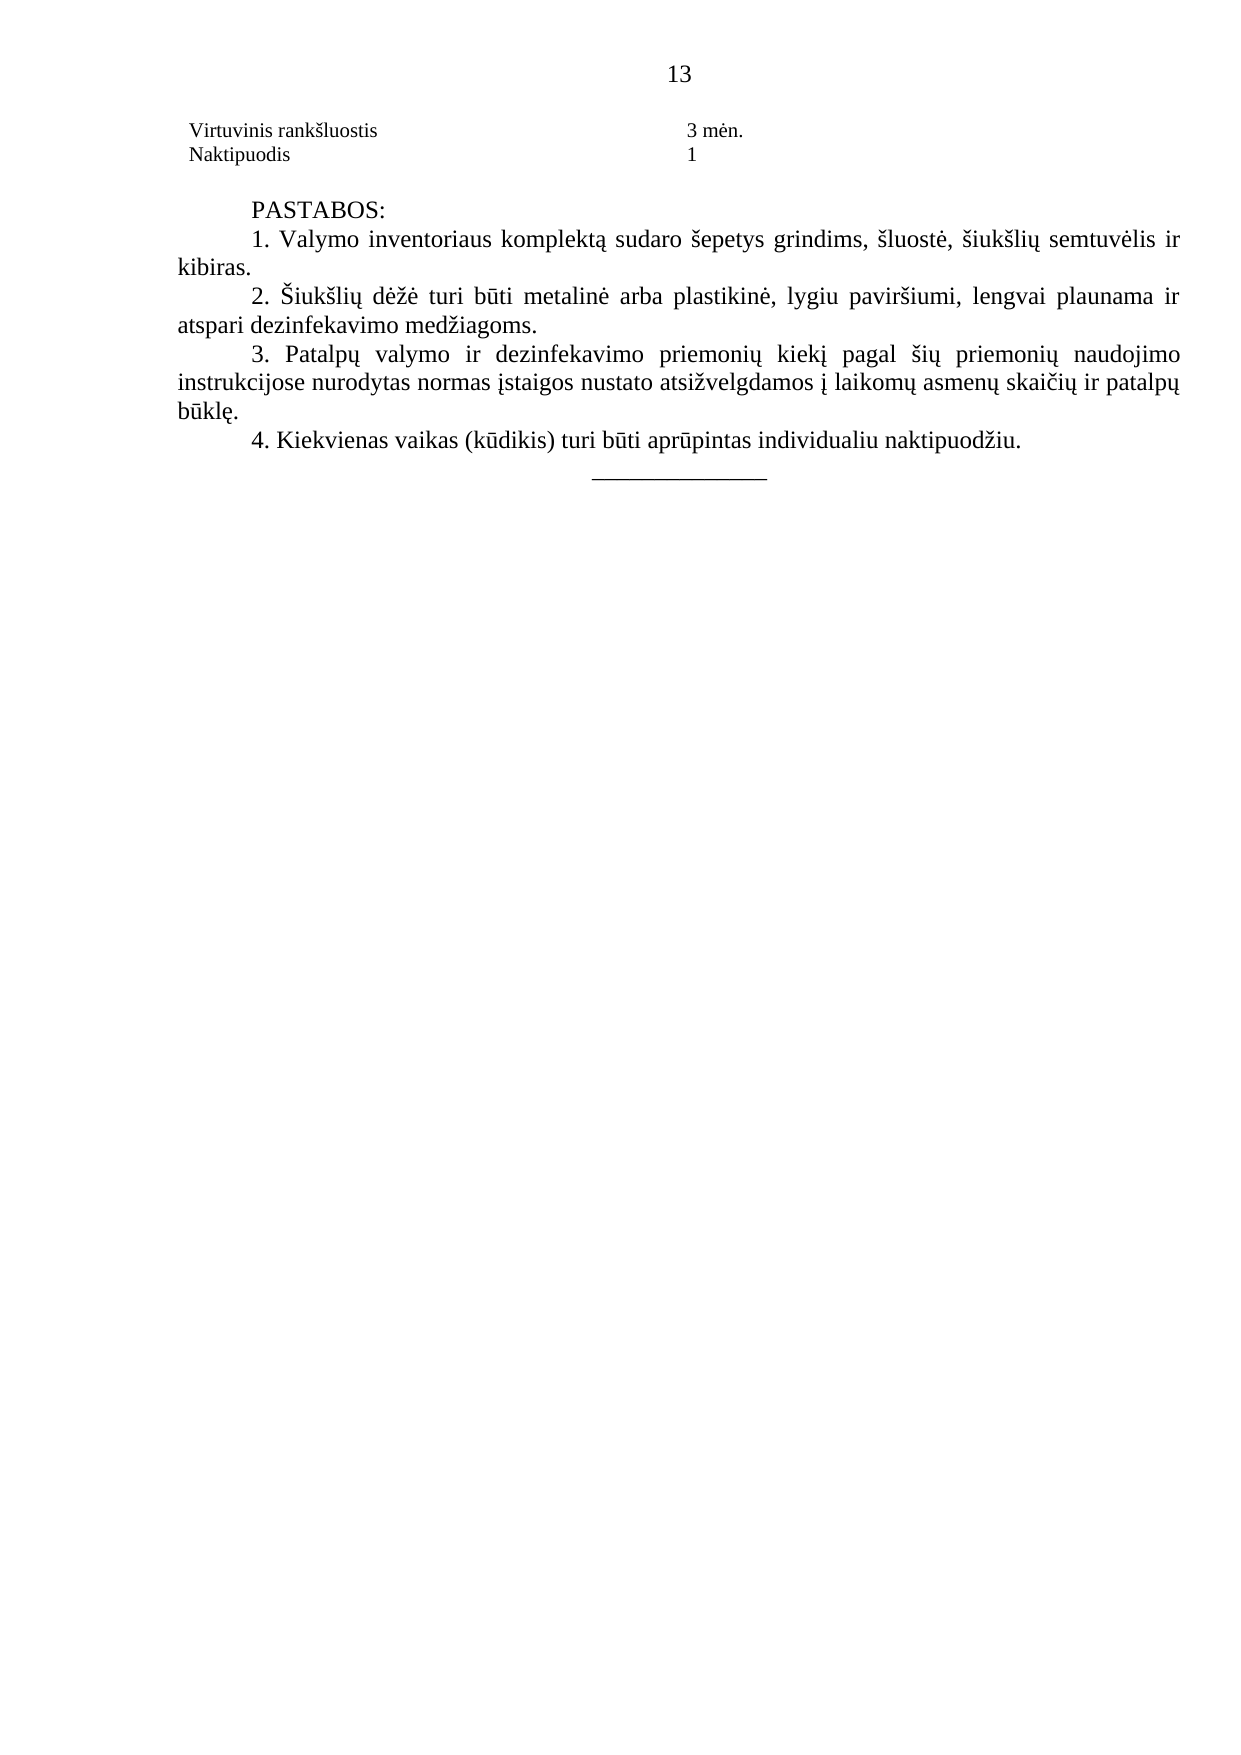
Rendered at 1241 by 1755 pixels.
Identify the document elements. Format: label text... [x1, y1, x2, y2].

text 1. Valymo inventoriaus komplektą sudaro šepetys grindims, šluostė, šiukšlių semtuvėlis ir kibiras. [177, 224, 1181, 281]
table_cell 3 mėn. [675, 118, 1162, 142]
text 3. Patalpų valymo ir dezinfekavimo priemonių kiekį pagal šių priemonių naudojimo instrukcijose nurodytas normas įstaigos nustato atsižvelgdamos į laikomų asmenų skaičių ir patalpų būklę. [177, 339, 1181, 425]
table_cell Naktipuodis [177, 142, 675, 166]
text 4. Kiekvienas vaikas (kūdikis) turi būti aprūpintas individualiu naktipuodžiu. [177, 425, 1181, 454]
text PASTABOS: [177, 195, 1181, 224]
text ______________ [177, 454, 1181, 482]
table_cell Virtuvinis rankšluostis [177, 118, 675, 142]
table_cell 1 [675, 142, 1162, 166]
text 2. Šiukšlių dėžė turi būti metalinė arba plastikinė, lygiu paviršiumi, lengvai plaunama ir atspari dezinfekavimo medžiagoms. [177, 281, 1181, 339]
